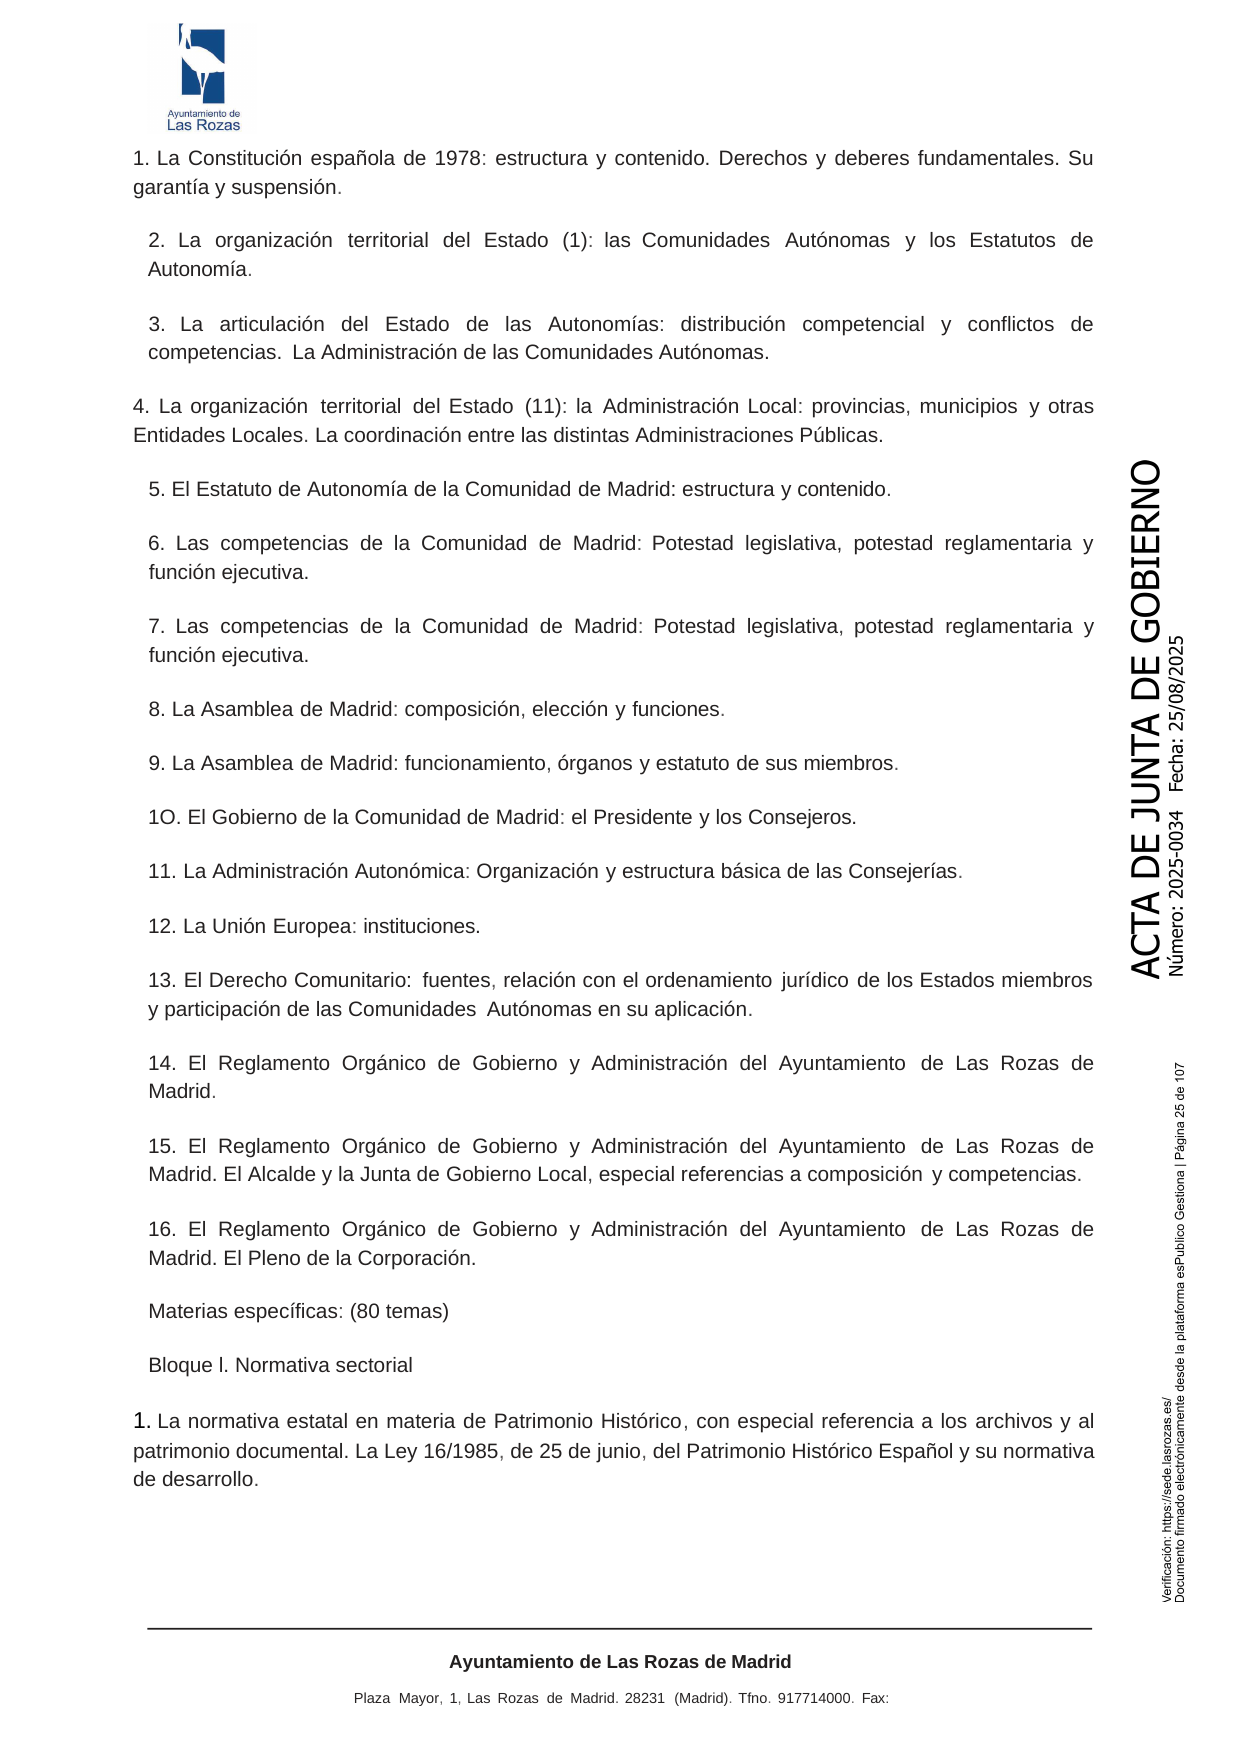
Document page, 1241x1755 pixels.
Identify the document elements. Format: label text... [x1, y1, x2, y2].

list La organización territorial del Estado (11): la Administración Local: provincias, municipios y otras Entidades Locales. La coordinación entre las distintas Administraciones Públicas. [133, 394, 1094, 447]
list La organización territorial del Estado (1): las Comunidades Autónomas y los Estatutos de Autonomía. [148, 228, 1094, 281]
list La Constitución española de 1978: estructura y contenido. Derechos y deberes fundamentales. Su garantía y suspensión. [133, 146, 1094, 199]
list Las competencias de la Comunidad de Madrid: Potestad legislativa, potestad reglamentaria y función ejecutiva. [148, 531, 1094, 584]
list La Asamblea de Madrid: funcionamiento, órganos y estatuto de sus miembros. [148, 751, 1130, 775]
list La Administración Autonómica: Organización y estructura básica de las Consejerías. [148, 859, 1130, 883]
list La Asamblea de Madrid: composición, elección y funciones. [148, 696, 1130, 720]
list El Reglamento Orgánico de Gobierno y Administración del Ayuntamiento de Las Rozas de Madrid. El Pleno de la Corporación. [148, 1217, 1094, 1269]
list La normativa estatal en materia de Patrimonio Histórico, con especial referencia a los archivos y al patrimonio documental. La Ley 16/1985, de 25 de junio, del Patrimonio Histórico Español y su normativa de desarrollo. [133, 1407, 1095, 1491]
list La articulación del Estado de las Autonomías: distribución competencial y conflictos de competencias. La Administración de las Comunidades Autónomas. [148, 311, 1094, 364]
list El Reglamento Orgánico de Gobierno y Administración del Ayuntamiento de Las Rozas de Madrid. El Alcalde y la Junta de Gobierno Local, especial referencias a composición y competencias. [148, 1133, 1094, 1186]
list El Derecho Comunitario: fuentes, relación con el ordenamiento jurídico de los Estados miembros y participación de las Comunidades Autónomas en su aplicación. [148, 968, 1093, 1021]
list El Estatuto de Autonomía de la Comunidad de Madrid: estructura y contenido. [148, 477, 1130, 501]
list El Reglamento Orgánico de Gobierno y Administración del Ayuntamiento de Las Rozas de Madrid. [148, 1050, 1094, 1103]
list Las competencias de la Comunidad de Madrid: Potestad legislativa, potestad reglamentaria y función ejecutiva. [148, 614, 1094, 667]
text Materias específicas: (80 temas) Bloque l. Normativa sectorial [148, 1299, 508, 1377]
text 1O. El Gobierno de la Comunidad de Madrid: el Presidente y los Consejeros. [148, 805, 1130, 829]
list La Unión Europea: instituciones. [148, 914, 1130, 938]
